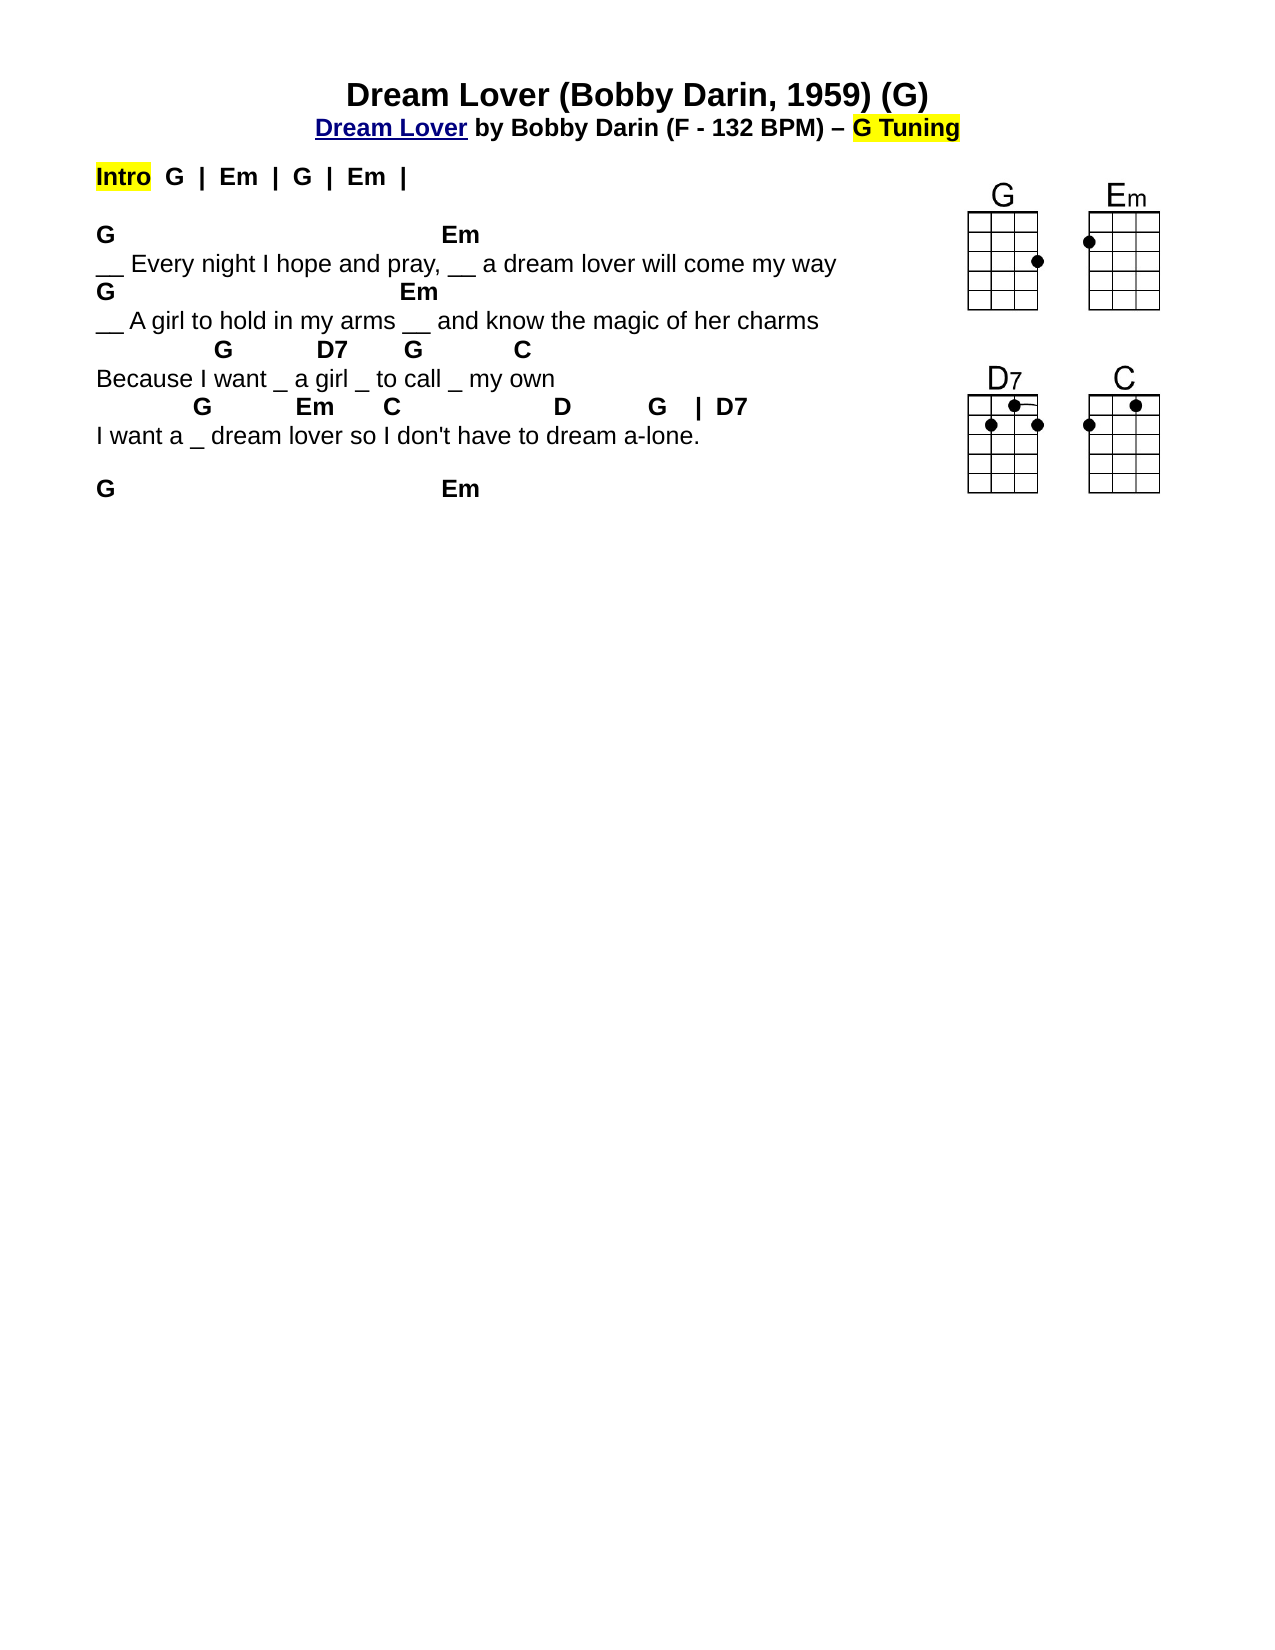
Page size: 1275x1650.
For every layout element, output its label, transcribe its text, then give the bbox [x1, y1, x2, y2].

table_header [942, 157, 1063, 339]
table_cell [942, 339, 1063, 522]
text Dream Lover by Bobby Darin (F - 132 BPM) – G Tuning [90, 113, 1185, 142]
table_cell [1064, 339, 1185, 522]
text Dream Lover (Bobby Darin, 1959) (G) [90, 75, 1185, 113]
picture [1071, 345, 1178, 512]
picture [949, 162, 1056, 329]
table_header Intro G | Em | G | Em | G Em __ Every night I hope and pray, __ a dream lover will come my way G Em __ A girl to hold in my arms __ and know the magic of her charms G D7 G C Because I want _ a girl _ to call _ my own G Em C D G | D7 I want a _ dream lover so I don't have to dream a-lone. G Em [90, 157, 942, 522]
picture [1071, 162, 1178, 329]
picture [949, 345, 1056, 512]
table_header [1064, 157, 1185, 339]
